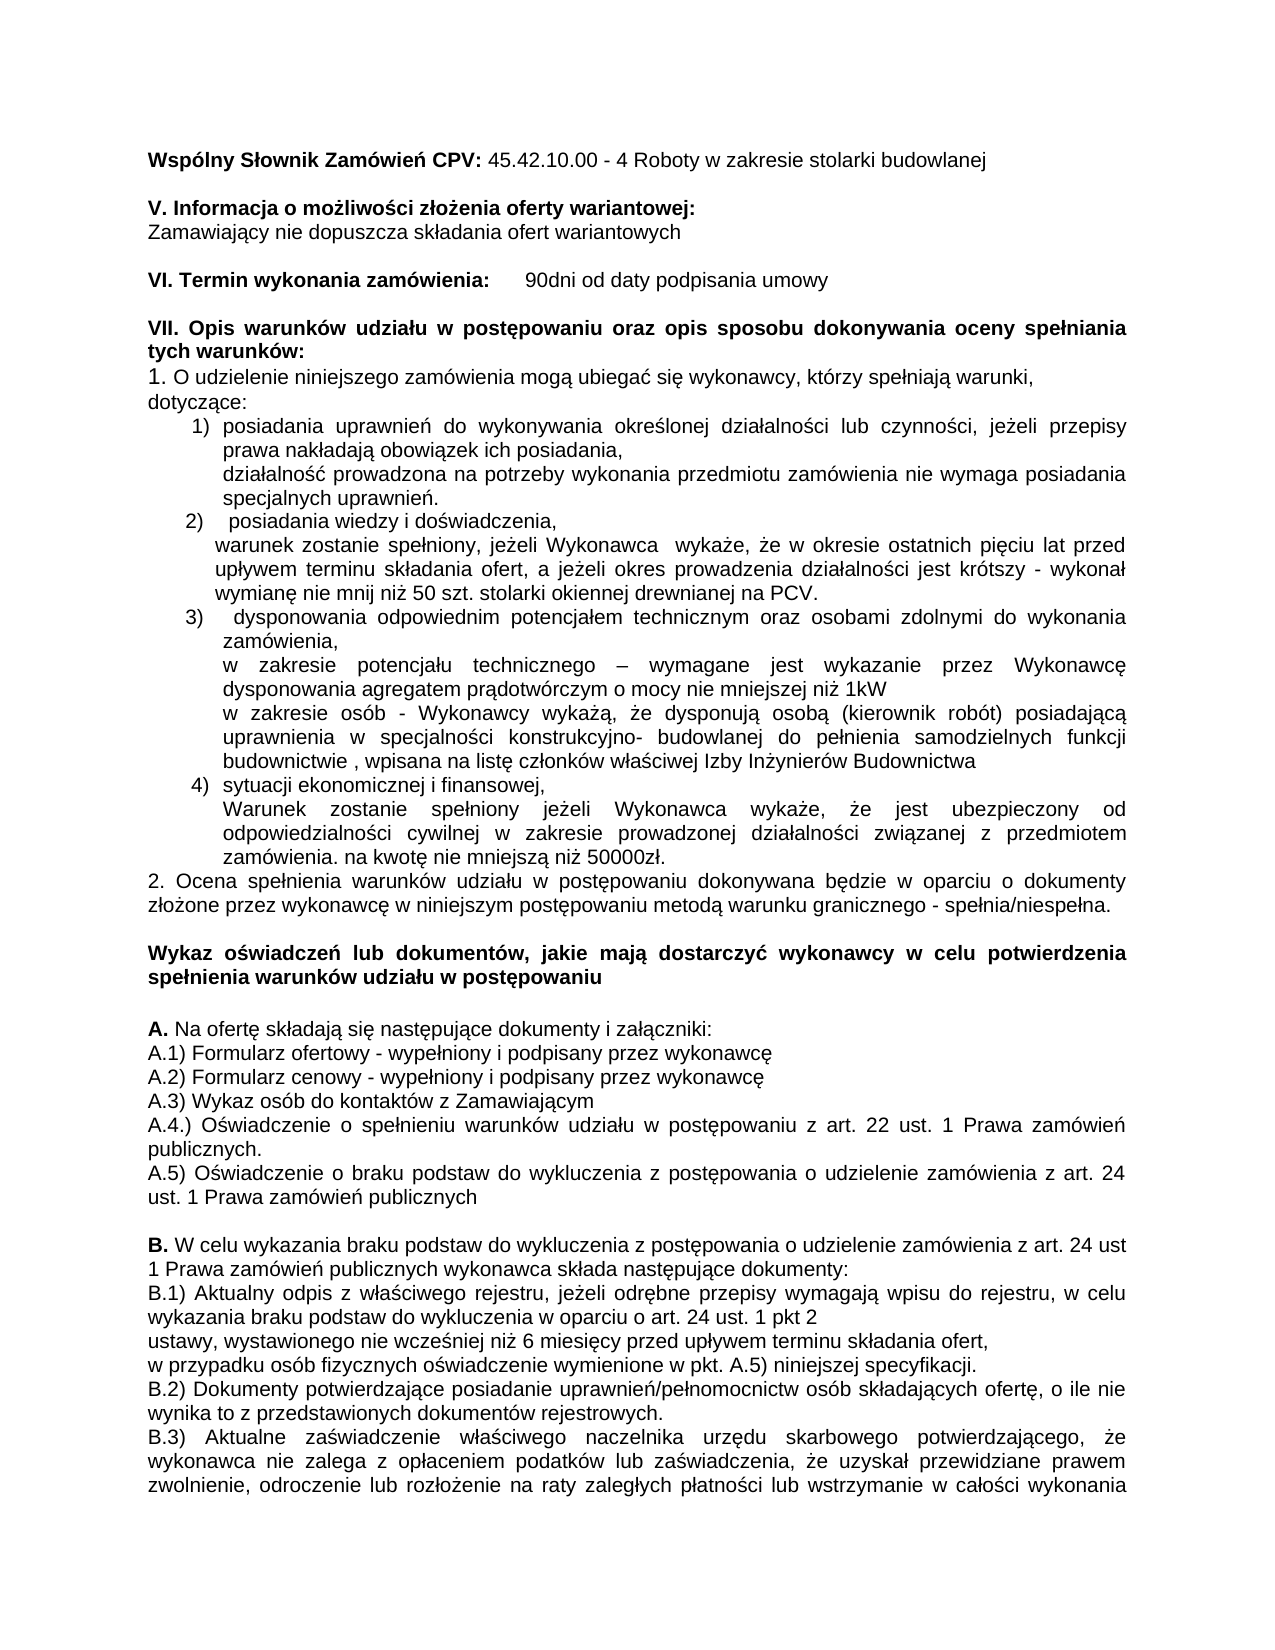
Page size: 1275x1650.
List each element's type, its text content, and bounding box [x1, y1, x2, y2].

text B. W celu wykazania braku podstaw do wykluczenia z postępowania o udzielenie zamówienia z art. 24 ust 1 Prawa zamówień publicznych wykonawca składa następujące dokumenty: [148, 1233, 1127, 1281]
text w przypadku osób fizycznych oświadczenie wymienione w pkt. A.5) niniejszej specyfikacji. [148, 1353, 1127, 1377]
text Wspólny Słownik Zamówień CPV: 45.42.10.00 - 4 Roboty w zakresie stolarki budowlanej [148, 148, 1127, 172]
text B.1) Aktualny odpis z właściwego rejestru, jeżeli odrębne przepisy wymagają wpisu do rejestru, w celu wykazania braku podstaw do wykluczenia w oparciu o art. 24 ust. 1 pkt 2 [148, 1281, 1127, 1329]
text A.4.) Oświadczenie o spełnieniu warunków udziału w postępowaniu z art. 22 ust. 1 Prawa zamówień publicznych. [148, 1113, 1127, 1161]
text 1. O udzielenie niniejszego zamówienia mogą ubiegać się wykonawcy, którzy spełniają warunki, dotyczące: [148, 363, 1127, 413]
text 2. Ocena spełnienia warunków udziału w postępowaniu dokonywana będzie w oparciu o dokumenty złożone przez wykonawcę w niniejszym postępowaniu metodą warunku granicznego - spełnia/niespełna. [148, 869, 1127, 917]
text 3) dysponowania odpowiednim potencjałem technicznym oraz osobami zdolnymi do wykonania zamówienia, [185, 605, 1127, 653]
text VII. Opis warunków udziału w postępowaniu oraz opis sposobu dokonywania oceny spełniania tych warunków: [148, 315, 1127, 363]
text A. Na ofertę składają się następujące dokumenty i załączniki: [148, 1017, 1127, 1041]
text B.2) Dokumenty potwierdzające posiadanie uprawnień/pełnomocnictw osób składających ofertę, o ile nie wynika to z przedstawionych dokumentów rejestrowych. [148, 1377, 1127, 1424]
text w zakresie osób - Wykonawcy wykażą, że dysponują osobą (kierownik robót) posiadającą uprawnienia w specjalności konstrukcyjno- budowlanej do pełnienia samodzielnych funkcji budownictwie , wpisana na listę członków właściwej Izby Inżynierów Budownictwa [223, 701, 1127, 773]
text VI. Termin wykonania zamówienia: 90dni od daty podpisania umowy [148, 267, 1127, 291]
text działalność prowadzona na potrzeby wykonania przedmiotu zamówienia nie wymaga posiadania specjalnych uprawnień. [223, 461, 1127, 509]
text ustawy, wystawionego nie wcześniej niż 6 miesięcy przed upływem terminu składania ofert, [148, 1329, 1127, 1353]
text Warunek zostanie spełniony jeżeli Wykonawca wykaże, że jest ubezpieczony od odpowiedzialności cywilnej w zakresie prowadzonej działalności związanej z przedmiotem zamówienia. na kwotę nie mniejszą niż 50000zł. [223, 797, 1127, 869]
text V. Informacja o możliwości złożenia oferty wariantowej: [148, 196, 1127, 219]
text w zakresie potencjału technicznego – wymagane jest wykazanie przez Wykonawcę dysponowania agregatem prądotwórczym o mocy nie mniejszej niż 1kW [223, 653, 1127, 701]
text A.2) Formularz cenowy - wypełniony i podpisany przez wykonawcę [148, 1065, 1127, 1089]
text 2) posiadania wiedzy i doświadczenia, [185, 509, 1127, 533]
text Wykaz oświadczeń lub dokumentów, jakie mają dostarczyć wykonawcy w celu potwierdzenia spełnienia warunków udziału w postępowaniu [148, 941, 1127, 988]
text 1) posiadania uprawnień do wykonywania określonej działalności lub czynności, jeżeli przepisy prawa nakładają obowiązek ich posiadania, [191, 413, 1127, 461]
text A.1) Formularz ofertowy - wypełniony i podpisany przez wykonawcę [148, 1041, 1127, 1065]
text A.3) Wykaz osób do kontaktów z Zamawiającym [148, 1089, 1127, 1113]
text 4) sytuacji ekonomicznej i finansowej, [185, 773, 1127, 797]
text B.3) Aktualne zaświadczenie właściwego naczelnika urzędu skarbowego potwierdzającego, że wykonawca nie zalega z opłaceniem podatków lub zaświadczenia, że uzyskał przewidziane prawem zwolnienie, odroczenie lub rozłożenie na raty zaległych płatności lub wstrzymanie w całości wykonania [148, 1424, 1127, 1496]
text Zamawiający nie dopuszcza składania ofert wariantowych [148, 219, 1127, 243]
text warunek zostanie spełniony, jeżeli Wykonawca wykaże, że w okresie ostatnich pięciu lat przed upływem terminu składania ofert, a jeżeli okres prowadzenia działalności jest krótszy - wykonał wymianę nie mnij niż 50 szt. stolarki okiennej drewnianej na PCV. [215, 533, 1127, 605]
text A.5) Oświadczenie o braku podstaw do wykluczenia z postępowania o udzielenie zamówienia z art. 24 ust. 1 Prawa zamówień publicznych [148, 1161, 1127, 1209]
